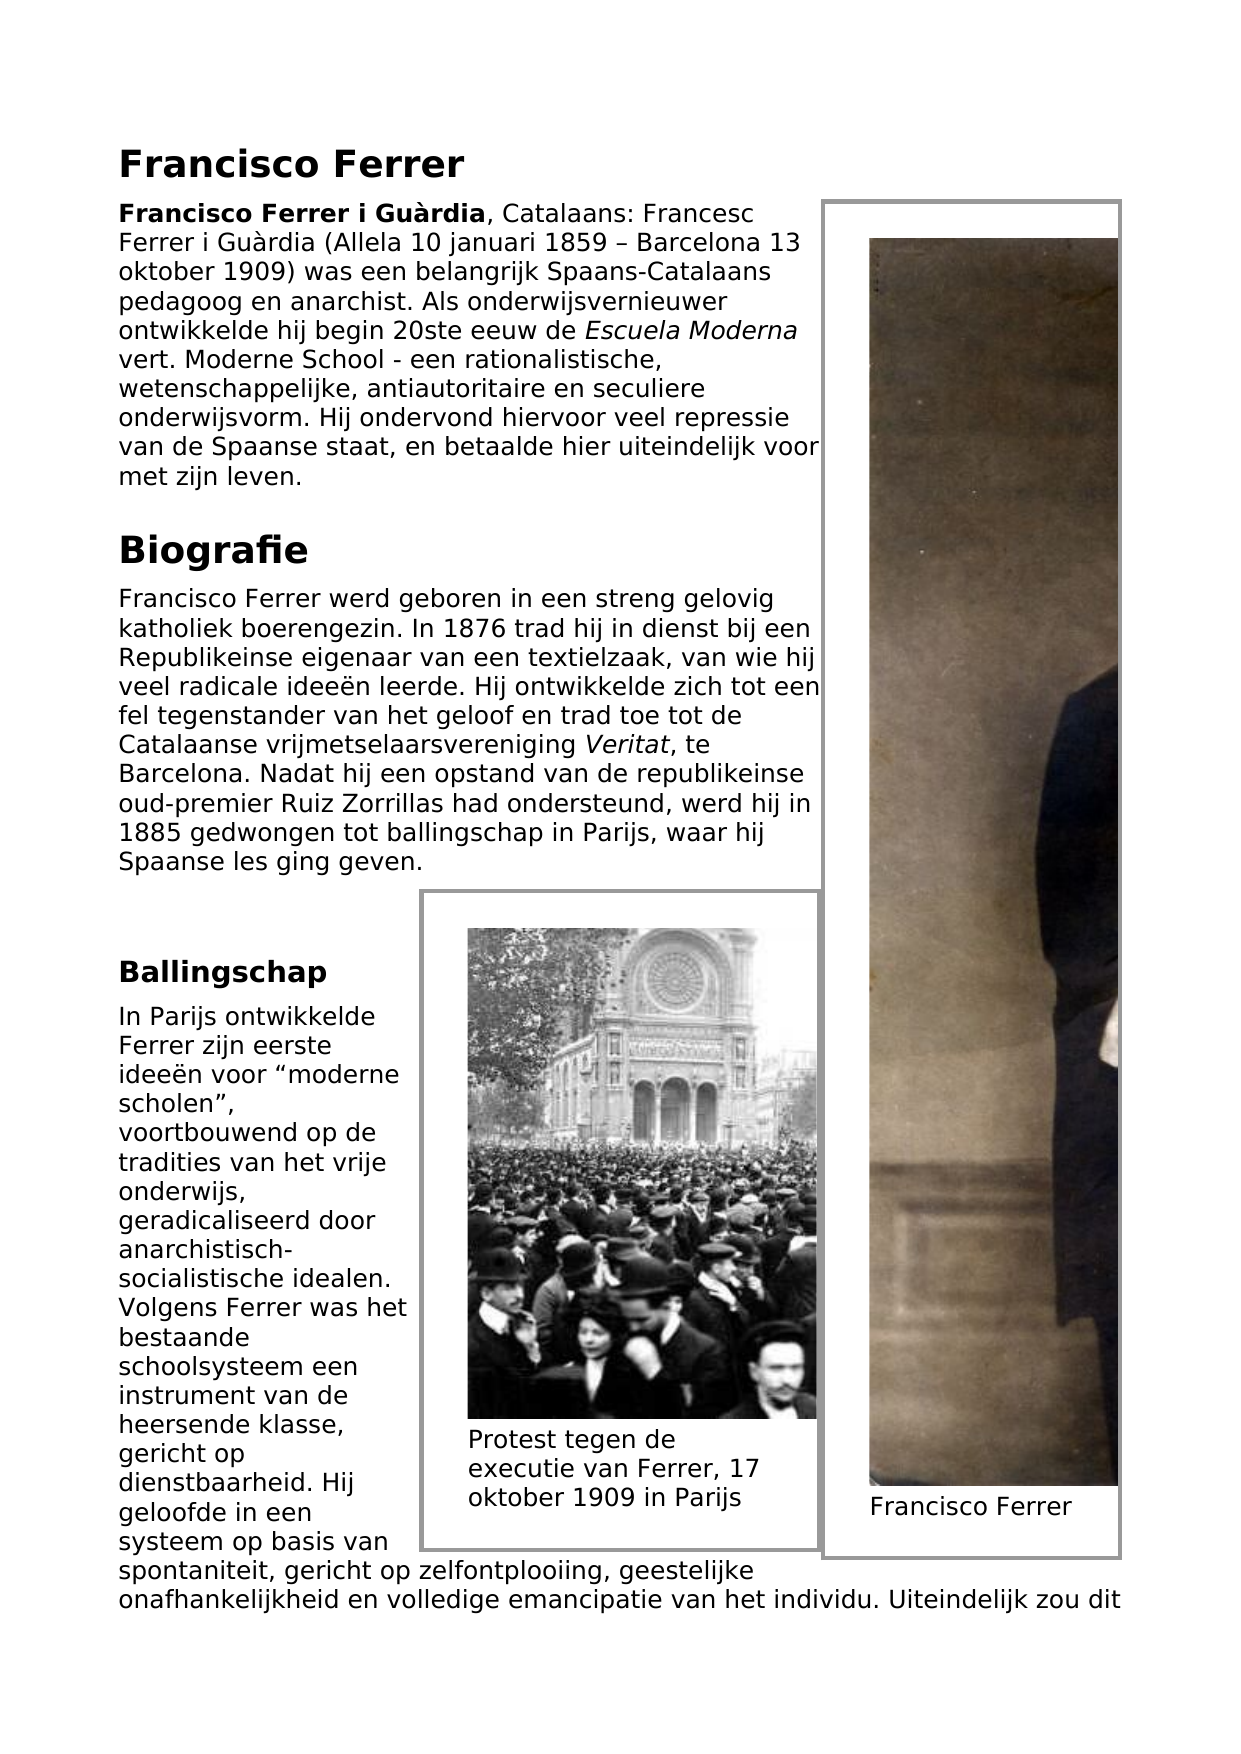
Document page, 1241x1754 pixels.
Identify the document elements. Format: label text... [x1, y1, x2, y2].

text Francisco Ferrer werd geboren in een streng gelovig katholiek boerengezin. In 1876 trad hij in dienst bij een Republikeinse eigenaar van een textielzaak, van wie hij veel radicale ideeën leerde. Hij ontwikkelde zich tot een fel tegenstander van het geloof en trad toe tot de Catalaanse vrijmetselaarsvereniging Veritat, te Barcelona. Nadat hij een opstand van de republikeinse oud-premier Ruiz Zorrillas had ondersteund, werd hij in 1885 gedwongen tot ballingschap in Parijs, waar hij Spaanse les ging geven. [118, 584, 821, 876]
table_header Protest tegen de executie van Ferrer, 17 oktober 1909 in Parijs [432, 893, 817, 1548]
picture [467, 928, 817, 1419]
text Francisco Ferrer i Guàrdia, Catalaans: Francesc Ferrer i Guàrdia (Allela 10 januari 1859 – Barcelona 13 oktober 1909) was een belangrijk Spaans-Catalaans pedagoog en anarchist. Als onderwijsvernieuwer ontwikkelde hij begin 20ste eeuw de Escuela Moderna vert. Moderne School - een rationalistische, wetenschappelijke, antiautoritaire en seculiere onderwijsvorm. Hij ondervond hiervoor veel repressie van de Spaanse staat, en betaalde hier uiteindelijk voor met zijn leven. [118, 199, 821, 491]
subtitle Biografie [118, 528, 821, 572]
table_header Francisco Ferrer [834, 204, 1118, 1556]
picture [869, 238, 1118, 1486]
subtitle Ballingschap [118, 955, 419, 989]
text In Parijs ontwikkelde Ferrer zijn eerste ideeën voor “moderne scholen”, voortbouwend op de tradities van het vrije onderwijs, geradicaliseerd door anarchistisch-socialistische idealen. Volgens Ferrer was het bestaande schoolsysteem een instrument van de heersende klasse, gericht op dienstbaarheid. Hij geloofde in een systeem op basis van spontaniteit, gericht op zelfontplooiing, geestelijke onafhankelijkheid en volledige emancipatie van het individu. Uiteindelijk zou dit [118, 1002, 1122, 1614]
subtitle Francisco Ferrer [118, 143, 1122, 187]
text [825, 204, 834, 1556]
